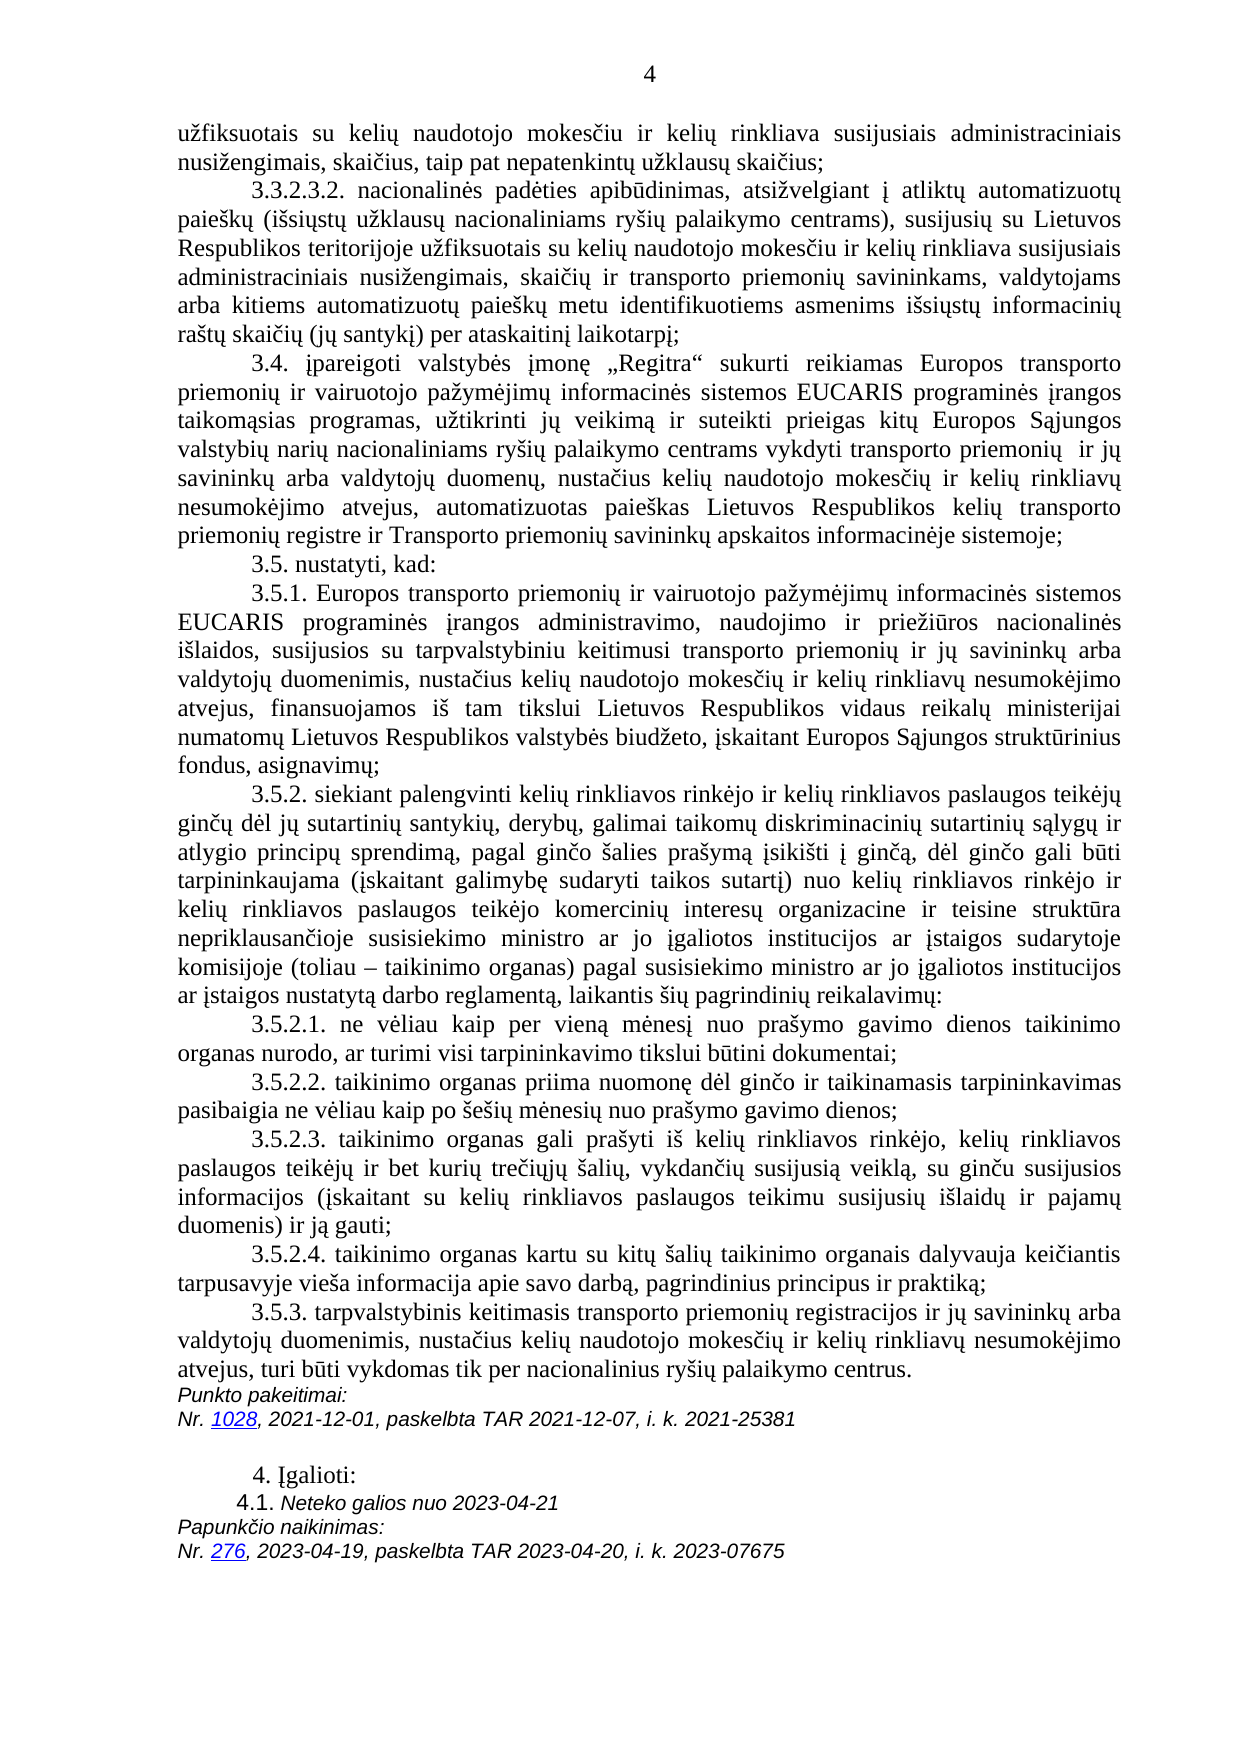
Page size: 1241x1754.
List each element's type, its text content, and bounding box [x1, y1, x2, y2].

text Punkto pakeitimai: [177, 1383, 1122, 1407]
text 3.5.2.4. taikinimo organas kartu su kitų šalių taikinimo organais dalyvauja keičiantis tarpusavyje vieša informacija apie savo darbą, pagrindinius principus ir praktiką; [177, 1239, 1122, 1297]
text 3.5.2. siekiant palengvinti kelių rinkliavos rinkėjo ir kelių rinkliavos paslaugos teikėjų ginčų dėl jų sutartinių santykių, derybų, galimai taikomų diskriminacinių sutartinių sąlygų ir atlygio principų sprendimą, pagal ginčo šalies prašymą įsikišti į ginčą, dėl ginčo gali būti tarpininkaujama (įskaitant galimybę sudaryti taikos sutartį) nuo kelių rinkliavos rinkėjo ir kelių rinkliavos paslaugos teikėjo komercinių interesų organizacine ir teisine struktūra nepriklausančioje susisiekimo ministro ar jo įgaliotos institucijos ar įstaigos sudarytoje komisijoje (toliau – taikinimo organas) pagal susisiekimo ministro ar jo įgaliotos institucijos ar įstaigos nustatytą darbo reglamentą, laikantis šių pagrindinių reikalavimų: [177, 779, 1122, 1009]
text 3.5.1. Europos transporto priemonių ir vairuotojo pažymėjimų informacinės sistemos EUCARIS programinės įrangos administravimo, naudojimo ir priežiūros nacionalinės išlaidos, susijusios su tarpvalstybiniu keitimusi transporto priemonių ir jų savininkų arba valdytojų duomenimis, nustačius kelių naudotojo mokesčių ir kelių rinkliavų nesumokėjimo atvejus, finansuojamos iš tam tikslui Lietuvos Respublikos vidaus reikalų ministerijai numatomų Lietuvos Respublikos valstybės biudžeto, įskaitant Europos Sąjungos struktūrinius fondus, asignavimų; [177, 578, 1122, 779]
text 3.5. nustatyti, kad: [177, 549, 1122, 578]
text 3.5.2.2. taikinimo organas priima nuomonę dėl ginčo ir taikinamasis tarpininkavimas pasibaigia ne vėliau kaip po šešių mėnesių nuo prašymo gavimo dienos; [177, 1067, 1122, 1124]
text Nr. 1028, 2021-12-01, paskelbta TAR 2021-12-07, i. k. 2021-25381 [177, 1407, 1122, 1431]
text Nr. 276, 2023-04-19, paskelbta TAR 2023-04-20, i. k. 2023-07675 [177, 1539, 1122, 1563]
text 3.4. įpareigoti valstybės įmonę „Regitra“ sukurti reikiamas Europos transporto priemonių ir vairuotojo pažymėjimų informacinės sistemos EUCARIS programinės įrangos taikomąsias programas, užtikrinti jų veikimą ir suteikti prieigas kitų Europos Sąjungos valstybių narių nacionaliniams ryšių palaikymo centrams vykdyti transporto priemonių ir jų savininkų arba valdytojų duomenų, nustačius kelių naudotojo mokesčių ir kelių rinkliavų nesumokėjimo atvejus, automatizuotas paieškas Lietuvos Respublikos kelių transporto priemonių registre ir Transporto priemonių savininkų apskaitos informacinėje sistemoje; [177, 348, 1122, 549]
text 4. Įgalioti: [177, 1460, 1122, 1488]
text 3.5.2.1. ne vėliau kaip per vieną mėnesį nuo prašymo gavimo dienos taikinimo organas nurodo, ar turimi visi tarpininkavimo tikslui būtini dokumentai; [177, 1009, 1122, 1067]
text užfiksuotais su kelių naudotojo mokesčiu ir kelių rinkliava susijusiais administraciniais nusižengimais, skaičius, taip pat nepatenkintų užklausų skaičius; [177, 118, 1122, 176]
text 3.3.2.3.2. nacionalinės padėties apibūdinimas, atsižvelgiant į atliktų automatizuotų paieškų (išsiųstų užklausų nacionaliniams ryšių palaikymo centrams), susijusių su Lietuvos Respublikos teritorijoje užfiksuotais su kelių naudotojo mokesčiu ir kelių rinkliava susijusiais administraciniais nusižengimais, skaičių ir transporto priemonių savininkams, valdytojams arba kitiems automatizuotų paieškų metu identifikuotiems asmenims išsiųstų informacinių raštų skaičių (jų santykį) per ataskaitinį laikotarpį; [177, 176, 1122, 348]
text Papunkčio naikinimas: [177, 1515, 1122, 1539]
text 3.5.3. tarpvalstybinis keitimasis transporto priemonių registracijos ir jų savininkų arba valdytojų duomenimis, nustačius kelių naudotojo mokesčių ir kelių rinkliavų nesumokėjimo atvejus, turi būti vykdomas tik per nacionalinius ryšių palaikymo centrus. [177, 1297, 1122, 1383]
text 4.1. Neteko galios nuo 2023-04-21 [177, 1488, 1122, 1515]
text 3.5.2.3. taikinimo organas gali prašyti iš kelių rinkliavos rinkėjo, kelių rinkliavos paslaugos teikėjų ir bet kurių trečiųjų šalių, vykdančių susijusią veiklą, su ginču susijusios informacijos (įskaitant su kelių rinkliavos paslaugos teikimu susijusių išlaidų ir pajamų duomenis) ir ją gauti; [177, 1124, 1122, 1239]
